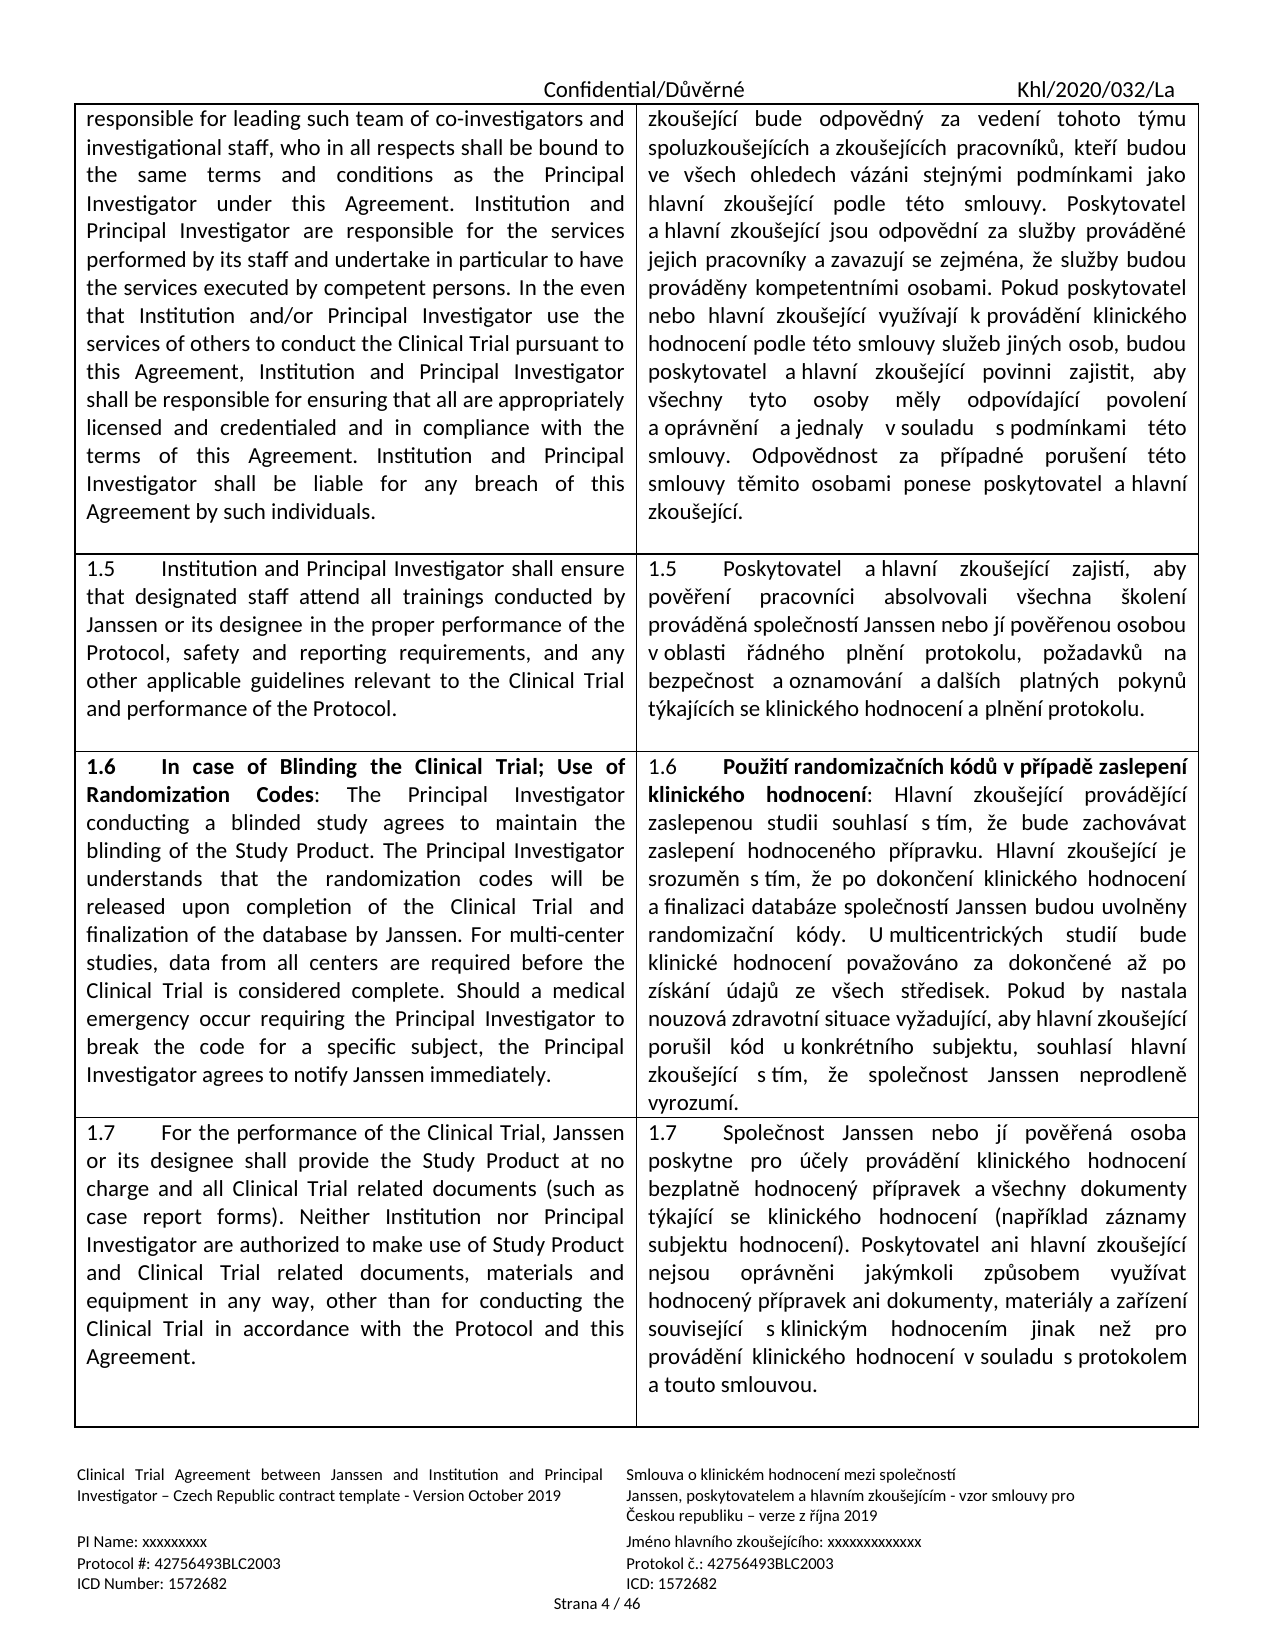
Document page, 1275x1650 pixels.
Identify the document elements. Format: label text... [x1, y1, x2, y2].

table_cell 1.7 For the performance of the Clinical Trial, Janssen or its designee shall provide the Study Product at no charge and all Clinical Trial related documents (such as case report forms). Neither Institution nor Principal Investigator are authorized to make use of Study Product and Clinical Trial related documents, materials and equipment in any way, other than for conducting the Clinical Trial in accordance with the Protocol and this Agreement. [76, 1118, 636, 1426]
table_cell 1.7 Společnost Janssen nebo jí pověřená osoba poskytne pro účely provádění klinického hodnocení bezplatně hodnocený přípravek a všechny dokumenty týkající se klinického hodnocení (například záznamy subjektu hodnocení). Poskytovatel ani hlavní zkoušející nejsou oprávněni jakýmkoli způsobem využívat hodnocený přípravek ani dokumenty, materiály a zařízení související s klinickým hodnocením jinak než pro provádění klinického hodnocení v souladu s protokolem a touto smlouvou. [637, 1118, 1198, 1426]
table_cell 1.6 In case of Blinding the Clinical Trial; Use of Randomization Codes: The Principal Investigator conducting a blinded study agrees to maintain the blinding of the Study Product. The Principal Investigator understands that the randomization codes will be released upon completion of the Clinical Trial and finalization of the database by Janssen. For multi-center studies, data from all centers are required before the Clinical Trial is considered complete. Should a medical emergency occur requiring the Principal Investigator to break the code for a specific subject, the Principal Investigator agrees to notify Janssen immediately. [76, 752, 636, 1116]
table_cell 1.5 Institution and Principal Investigator shall ensure that designated staff attend all trainings conducted by Janssen or its designee in the proper performance of the Protocol, safety and reporting requirements, and any other applicable guidelines relevant to the Clinical Trial and performance of the Protocol. [76, 555, 636, 751]
table_cell zkoušející bude odpovědný za vedení tohoto týmu spoluzkoušejících a zkoušejících pracovníků, kteří budou ve všech ohledech vázáni stejnými podmínkami jako hlavní zkoušející podle této smlouvy. Poskytovatel a hlavní zkoušející jsou odpovědní za služby prováděné jejich pracovníky a zavazují se zejména, že služby budou prováděny kompetentními osobami. Pokud poskytovatel nebo hlavní zkoušející využívají k provádění klinického hodnocení podle této smlouvy služeb jiných osob, budou poskytovatel a hlavní zkoušející povinni zajistit, aby všechny tyto osoby měly odpovídající povolení a oprávnění a jednaly v souladu s podmínkami této smlouvy. Odpovědnost za případné porušení této smlouvy těmito osobami ponese poskytovatel a hlavní zkoušející. [637, 105, 1198, 553]
table_cell 1.6 Použití randomizačních kódů v případě zaslepení klinického hodnocení: Hlavní zkoušející provádějící zaslepenou studii souhlasí s tím, že bude zachovávat zaslepení hodnoceného přípravku. Hlavní zkoušející je srozuměn s tím, že po dokončení klinického hodnocení a finalizaci databáze společností Janssen budou uvolněny randomizační kódy. U multicentrických studií bude klinické hodnocení považováno za dokončené až po získání údajů ze všech středisek. Pokud by nastala nouzová zdravotní situace vyžadující, aby hlavní zkoušející porušil kód u konkrétního subjektu, souhlasí hlavní zkoušející s tím, že společnost Janssen neprodleně vyrozumí. [637, 752, 1198, 1116]
table_cell responsible for leading such team of co-investigators and investigational staff, who in all respects shall be bound to the same terms and conditions as the Principal Investigator under this Agreement. Institution and Principal Investigator are responsible for the services performed by its staff and undertake in particular to have the services executed by competent persons. In the even that Institution and/or Principal Investigator use the services of others to conduct the Clinical Trial pursuant to this Agreement, Institution and Principal Investigator shall be responsible for ensuring that all are appropriately licensed and credentialed and in compliance with the terms of this Agreement. Institution and Principal Investigator shall be liable for any breach of this Agreement by such individuals. [76, 105, 636, 553]
table_cell 1.5 Poskytovatel a hlavní zkoušející zajistí, aby pověření pracovníci absolvovali všechna školení prováděná společností Janssen nebo jí pověřenou osobou v oblasti řádného plnění protokolu, požadavků na bezpečnost a oznamování a dalších platných pokynů týkajících se klinického hodnocení a plnění protokolu. [637, 555, 1198, 751]
